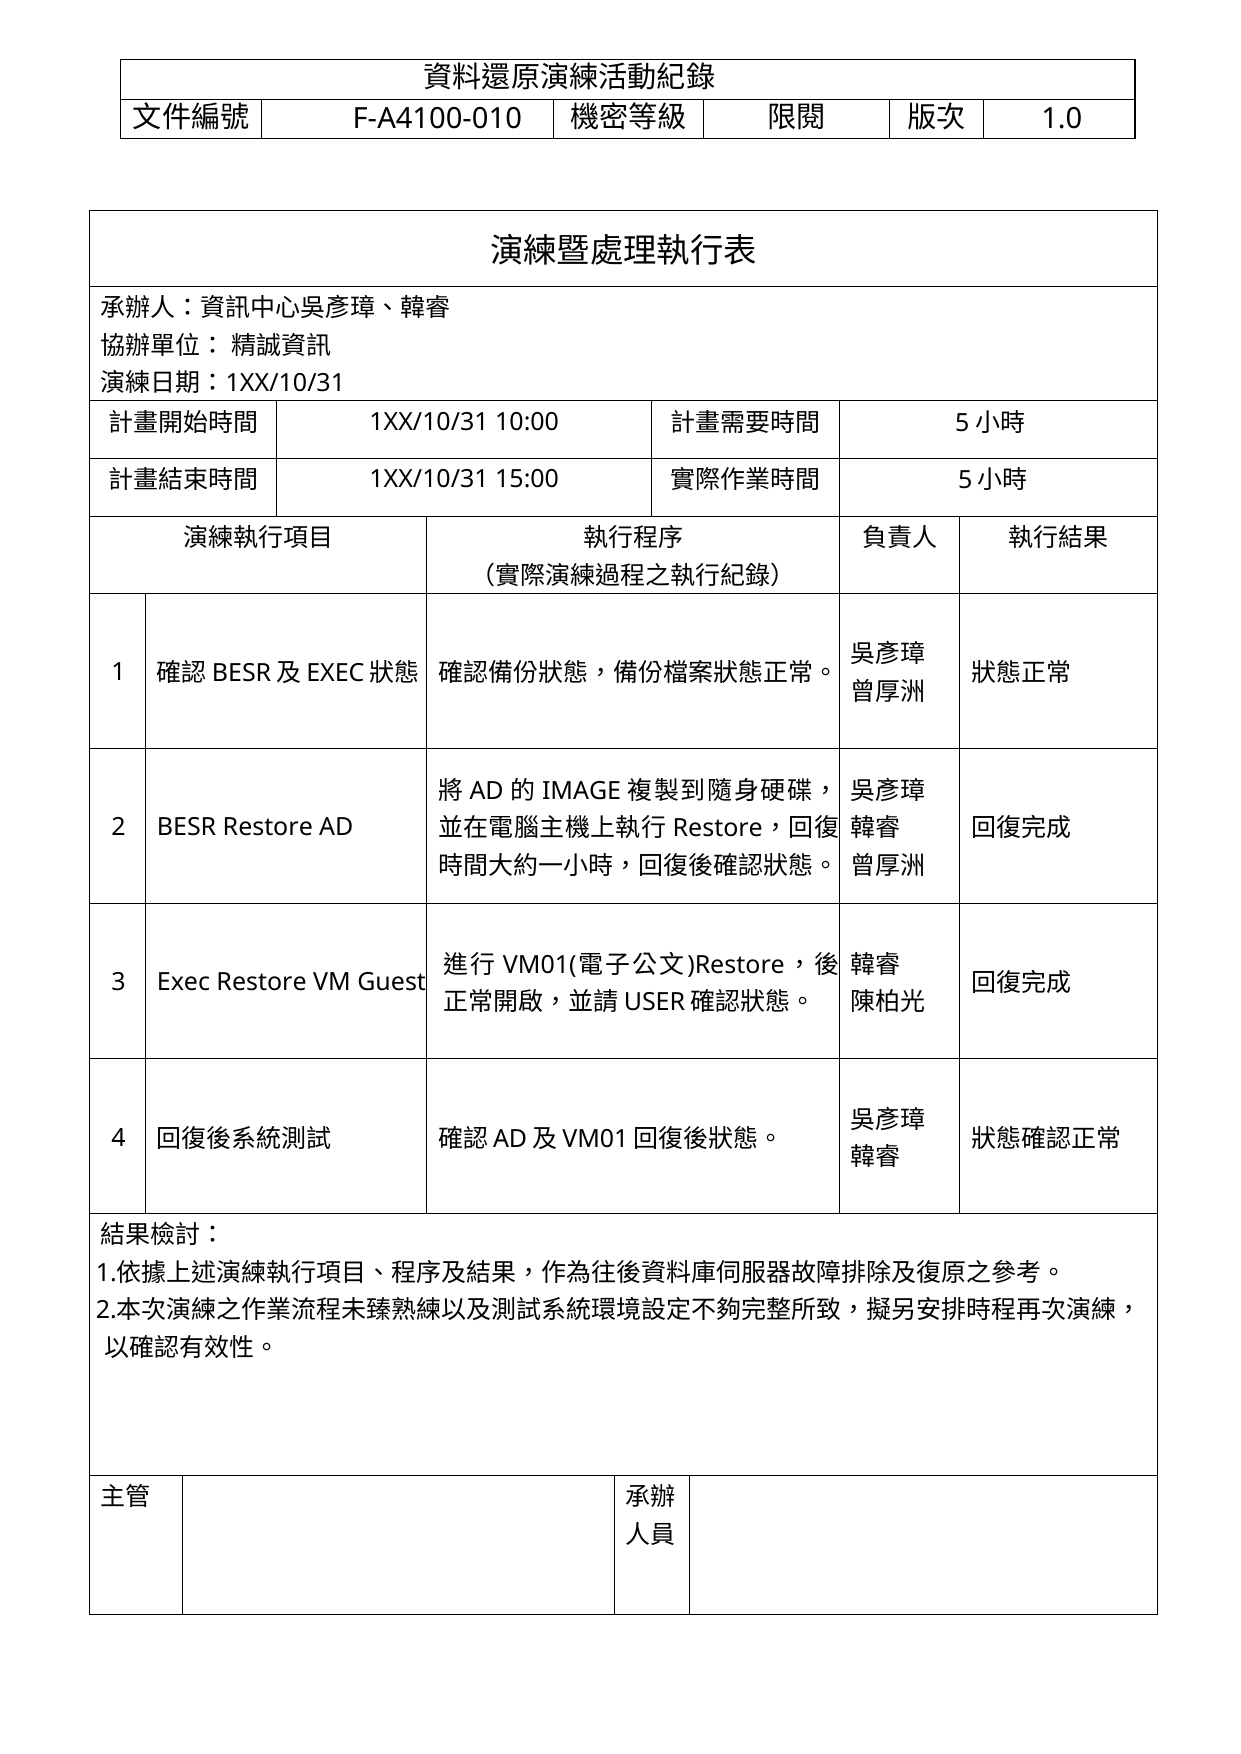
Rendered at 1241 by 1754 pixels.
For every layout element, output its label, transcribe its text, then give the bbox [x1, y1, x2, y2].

table_cell 計畫結束時間 [90, 459, 276, 516]
table_cell Exec Restore VM Guest [146, 904, 426, 1058]
table_cell 狀態確認正常 [960, 1059, 1157, 1213]
table_cell 將AD的IMAGE複製到隨身硬碟，並在電腦主機上執行Restore，回復時間大約一小時，回復後確認狀態。 [427, 749, 839, 903]
table_cell 計畫開始時間 [90, 401, 276, 458]
table_cell 確認AD及VM01回復後狀態。 [427, 1059, 839, 1213]
table_cell 3 [90, 904, 145, 1058]
table_cell 確認備份狀態，備份檔案狀態正常。 [427, 594, 839, 748]
table_cell 狀態正常 [960, 594, 1157, 748]
table_cell 承辦 人員 [615, 1476, 689, 1614]
table_cell 承辦人：資訊中心吳彥璋、韓睿 協辦單位： 精誠資訊 演練日期：1XX/10/31 [90, 287, 1157, 400]
table_cell 1 [90, 594, 145, 748]
table_header 演練暨處理執行表 [90, 211, 1157, 286]
table_cell 4 [90, 1059, 145, 1213]
table_cell 吳彥璋 韓睿 [840, 1059, 959, 1213]
table_cell [183, 1476, 614, 1614]
table_cell 計畫需要時間 [652, 401, 839, 458]
table_cell 演練執行項目 [90, 517, 426, 592]
table_cell 回復後系統測試 [146, 1059, 426, 1213]
table_cell 吳彥璋 韓睿 曾厚洲 [840, 749, 959, 903]
table_cell 主管 [90, 1476, 182, 1614]
table_cell 5小時 [840, 459, 1157, 516]
table_cell [690, 1476, 1157, 1614]
table_cell 進行VM01(電子公文)Restore，後正常開啟，並請USER確認狀態。 [427, 904, 839, 1058]
table_cell BESR Restore AD [146, 749, 426, 903]
table_cell 執行程序 （實際演練過程之執行紀錄） [427, 517, 839, 592]
table_cell 回復完成 [960, 749, 1157, 903]
table_cell 吳彥璋 曾厚洲 [840, 594, 959, 748]
table_cell 1XX/10/31 10:00 [277, 401, 651, 458]
table_cell 結果檢討： 1.依據上述演練執行項目、程序及結果，作為往後資料庫伺服器故障排除及復原之參考。 2.本次演練之作業流程未臻熟練以及測試系統環境設定不夠完整所致，擬另安排時程再次演練，以確認有效性。 [90, 1214, 1157, 1475]
table_cell 負責人 [840, 517, 959, 592]
table_cell 5 小時 [840, 401, 1157, 458]
table_cell 1XX/10/31 15:00 [277, 459, 651, 516]
table_cell 回復完成 [960, 904, 1157, 1058]
table_cell 韓睿 陳柏光 [840, 904, 959, 1058]
table_cell 確認BESR及EXEC狀態 [146, 594, 426, 748]
table_cell 執行結果 [960, 517, 1157, 592]
table_cell 實際作業時間 [652, 459, 839, 516]
table_cell 2 [90, 749, 145, 903]
